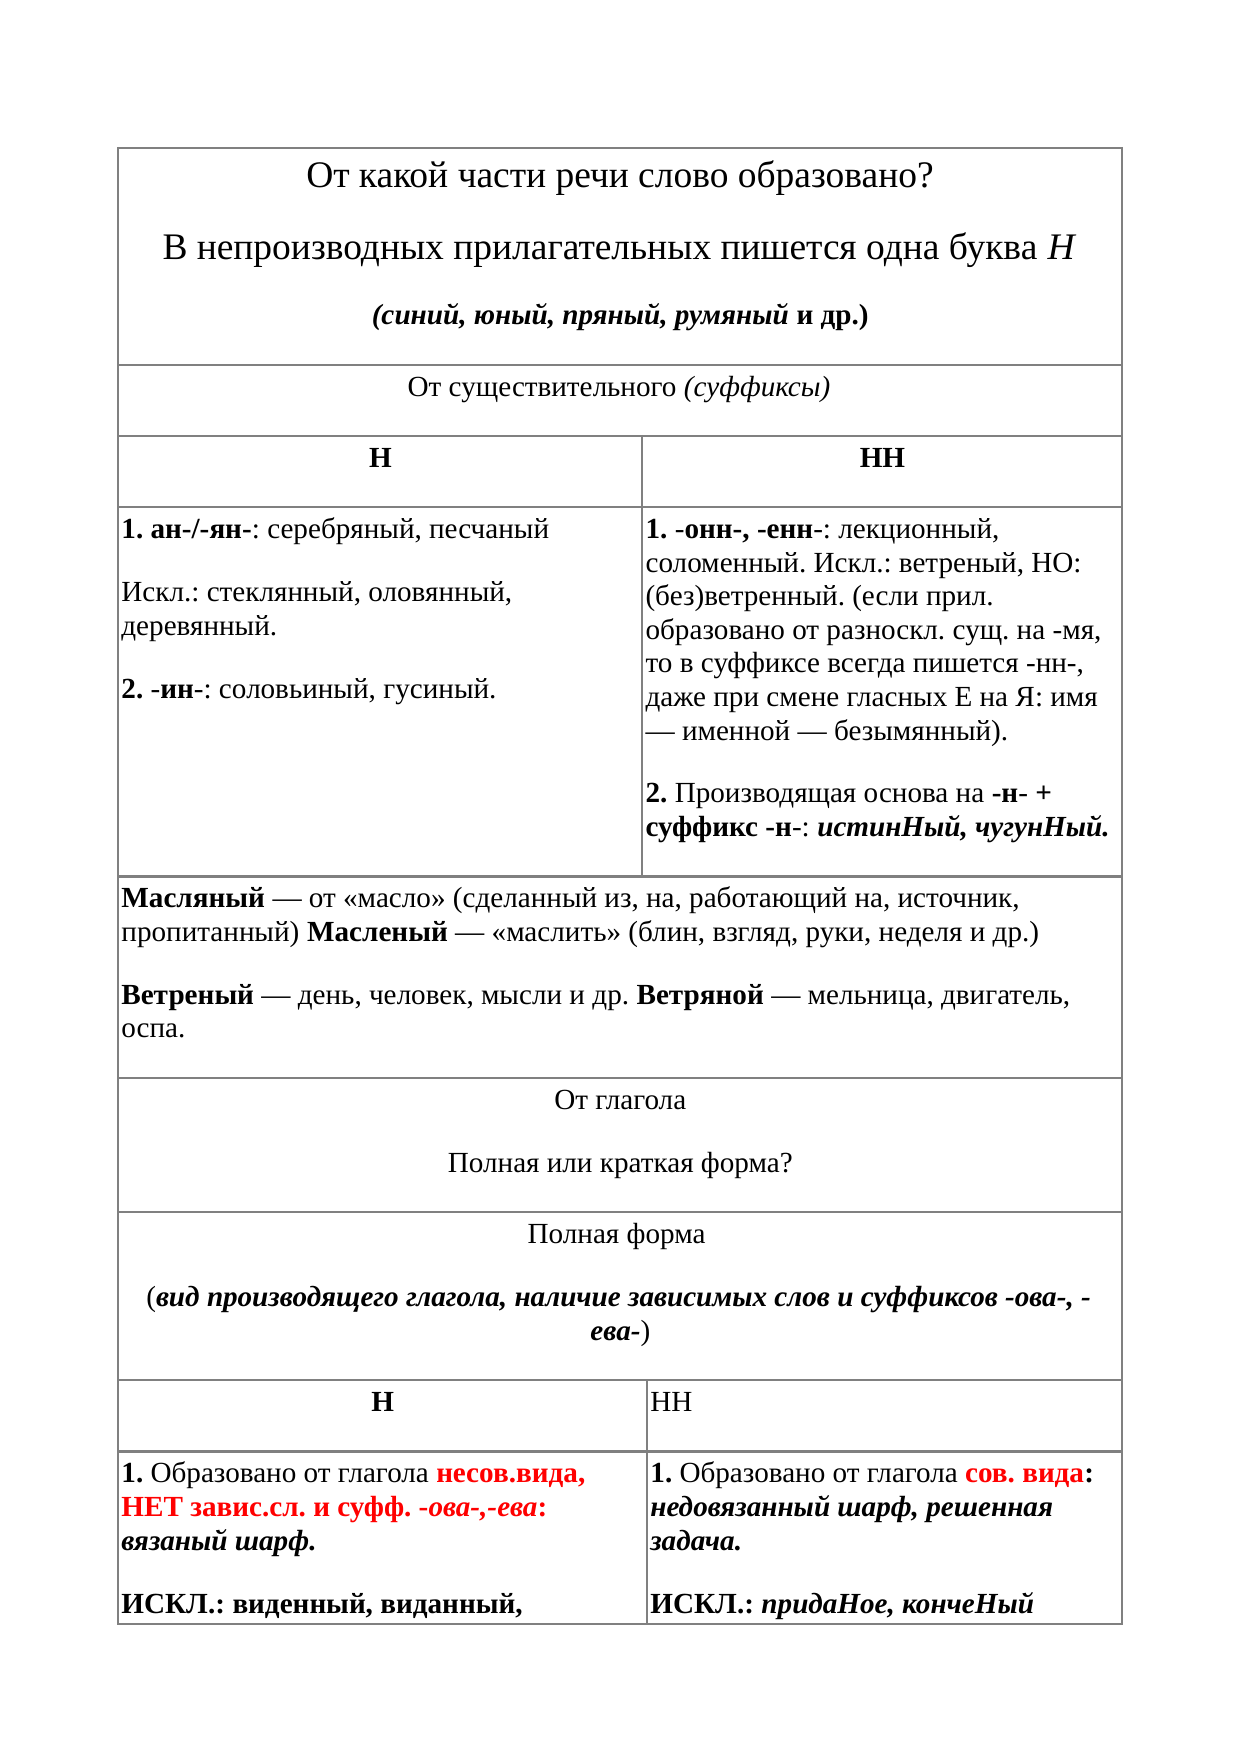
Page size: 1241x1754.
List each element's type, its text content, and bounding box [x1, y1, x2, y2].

table_cell НН [648, 1381, 1121, 1450]
table_cell НН [643, 437, 1121, 506]
table_cell Полная форма (вид производящего глагола, наличие зависимых слов и суффиксов -ова-, -ева-) [119, 1213, 1121, 1379]
table_cell 1. Образовано от глагола несов.вида, НЕТ завис.сл. и суфф. -ова-,-ева: вязаный шарф. ИСКЛ.: виденный, виданный, [119, 1453, 646, 1622]
table_cell 1. ан-/-ян-: серебряный, песчаный Искл.: стеклянный, оловянный, деревянный. 2. -ин-: соловьиный, гусиный. [119, 508, 641, 875]
table_cell От существительного (суффиксы) [119, 366, 1121, 435]
table_cell Масляный — от «масло» (сделанный из, на, работающий на, источник, пропитанный) Масленый — «маслить» (блин, взгляд, руки, неделя и др.) Ветреный — день, человек, мысли и др. Ветряной — мельница, двигатель, оспа. [119, 878, 1121, 1077]
table_cell 1. -онн-, -енн-: лекционный, соломенный. Искл.: ветреный, НО: (без)ветренный. (если прил. образовано от разноскл. сущ. на -мя, то в суффиксе всегда пишется -нн-, даже при смене гласных Е на Я: имя — именной — безымянный). 2. Производящая основа на -н- + суффикс -н-: истинНый, чугунНый. [643, 508, 1121, 875]
table_cell От глагола Полная или краткая форма? [119, 1079, 1121, 1211]
table_header От какой части речи слово образовано? В непроизводных прилагательных пишется одна буква Н (синий, юный, пряный, румяный и др.) [119, 149, 1121, 363]
table_cell Н [119, 437, 641, 506]
table_cell Н [119, 1381, 646, 1450]
table_cell 1. Образовано от глагола сов. вида: недовязанный шарф, решенная задача. ИСКЛ.: придаНое, кончеНый [648, 1453, 1121, 1622]
